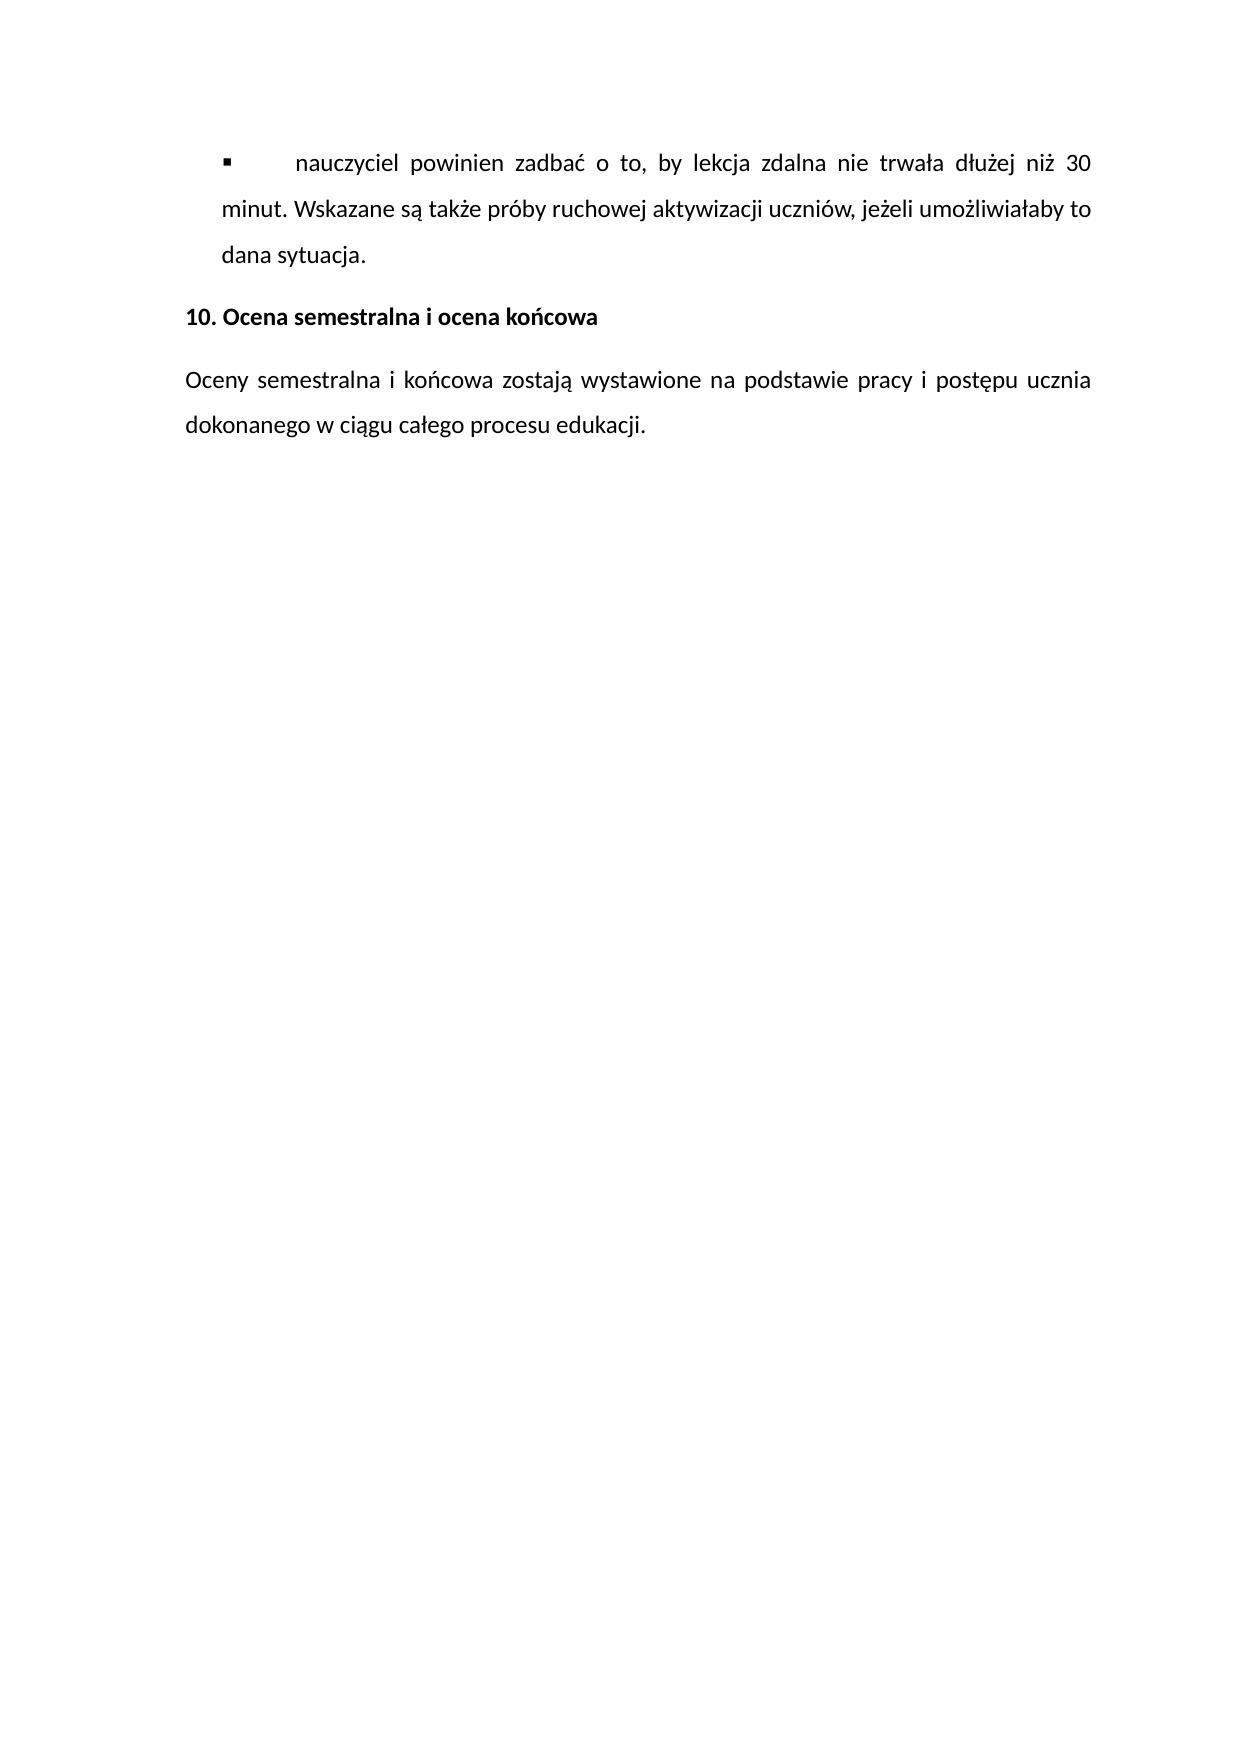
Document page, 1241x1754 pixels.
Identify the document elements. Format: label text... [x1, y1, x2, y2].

text Oceny semestralna i końcowa zostają wystawione na podstawie pracy i postępu ucznia dokonanego w ciągu całego procesu edukacji. [185, 364, 1093, 440]
list nauczyciel powinien zadbać o to, by lekcja zdalna nie trwała dłużej niż 30 minut. Wskazane są także próby ruchowej aktywizacji uczniów, jeżeli umożliwiałaby to dana sytuacja. [221, 148, 1093, 269]
list Ocena semestralna i ocena końcowa [185, 301, 1093, 332]
